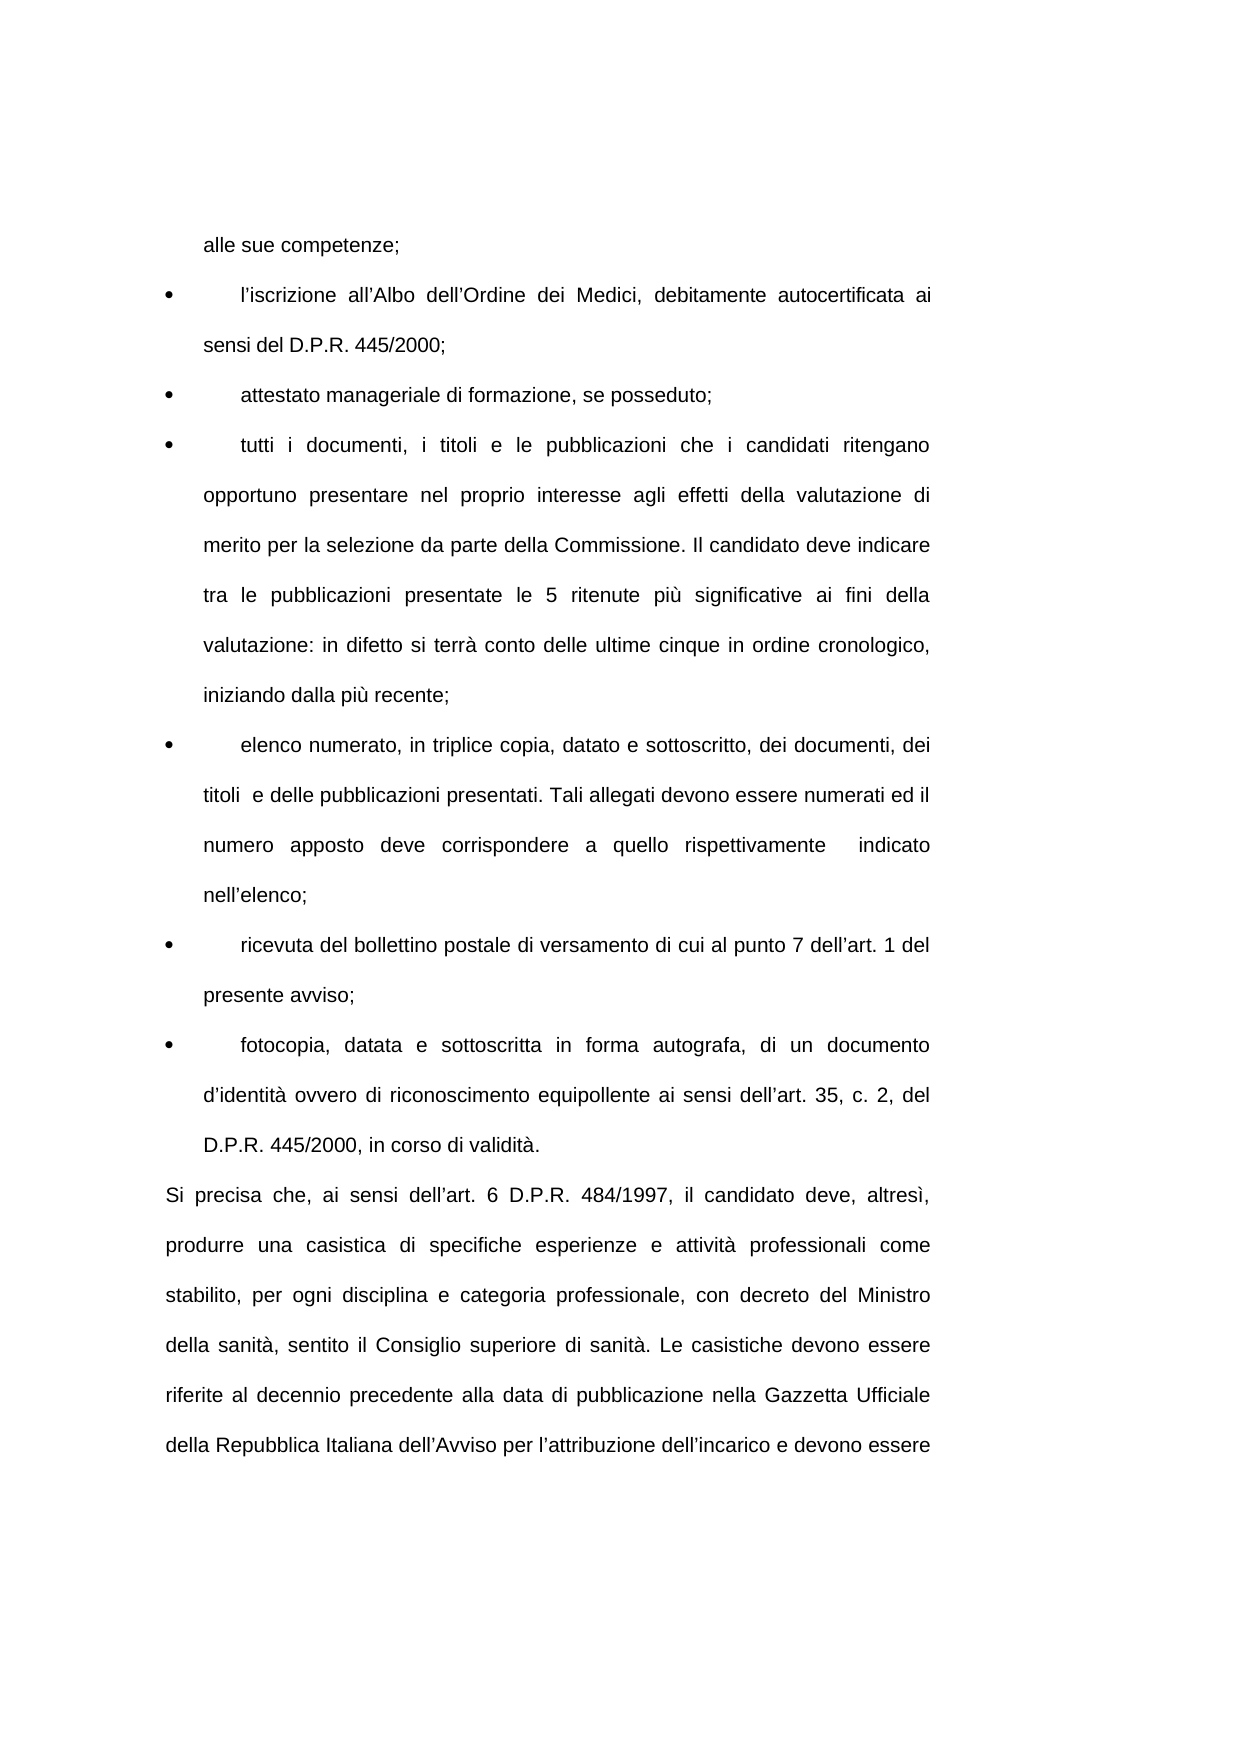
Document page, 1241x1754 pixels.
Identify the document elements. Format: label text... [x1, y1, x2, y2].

text Si precisa che, ai sensi dell’art. 6 D.P.R. 484/1997, il candidato deve, altresì, produrre una casistica di specifiche esperienze e attività professionali come stabilito, per ogni disciplina e categoria professionale, con decreto del Ministro della sanità, sentito il Consiglio superiore di sanità. Le casistiche devono essere riferite al decennio precedente alla data di pubblicazione nella Gazzetta Ufficiale della Repubblica Italiana dell’Avviso per l’attribuzione dell’incarico e devono essere [165, 1157, 931, 1457]
list alle sue competenze; [165, 207, 931, 257]
list l’iscrizione all’Albo dell’Ordine dei Medici, debitamente autocertificata ai sensi del D.P.R. 445/2000; [165, 257, 931, 357]
list ricevuta del bollettino postale di versamento di cui al punto 7 dell’art. 1 del presente avviso; [165, 907, 931, 1007]
list elenco numerato, in triplice copia, datato e sottoscritto, dei documenti, dei titoli e delle pubblicazioni presentati. Tali allegati devono essere numerati ed il numero apposto deve corrispondere a quello rispettivamente indicato nell’elenco; [165, 707, 931, 907]
list fotocopia, datata e sottoscritta in forma autografa, di un documento d’identità ovvero di riconoscimento equipollente ai sensi dell’art. 35, c. 2, del D.P.R. 445/2000, in corso di validità. [165, 1007, 931, 1157]
list tutti i documenti, i titoli e le pubblicazioni che i candidati ritengano opportuno presentare nel proprio interesse agli effetti della valutazione di merito per la selezione da parte della Commissione. Il candidato deve indicare tra le pubblicazioni presentate le 5 ritenute più significative ai fini della valutazione: in difetto si terrà conto delle ultime cinque in ordine cronologico, iniziando dalla più recente; [165, 407, 931, 707]
list attestato manageriale di formazione, se posseduto; [165, 357, 931, 407]
